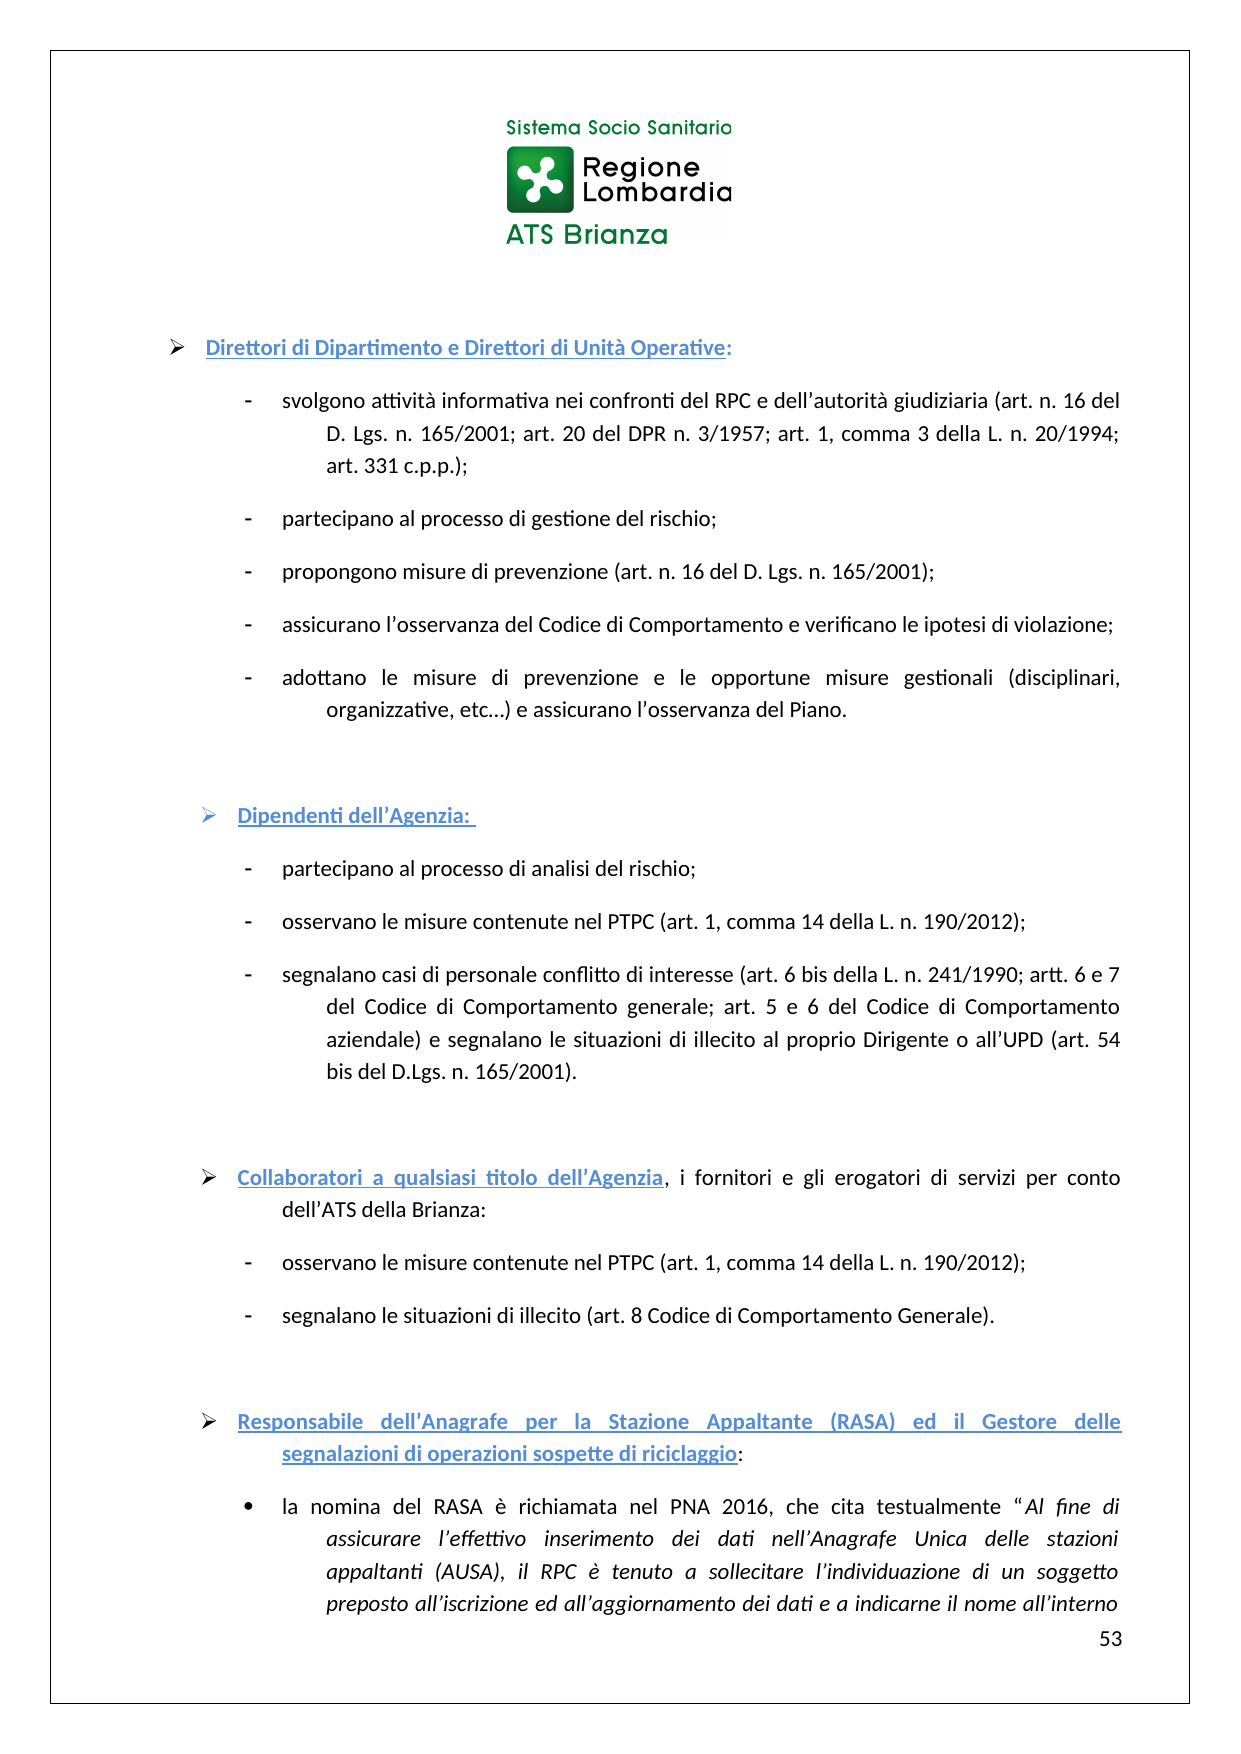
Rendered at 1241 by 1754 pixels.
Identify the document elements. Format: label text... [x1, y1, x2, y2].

list adottano le misure di prevenzione e le opportune misure gestionali (disciplinari, organizzative, etc…) e assicurano l’osservanza del Piano. [244, 663, 1122, 723]
list svolgono attività informativa nei confronti del RPC e dell’autorità giudiziaria (art. n. 16 del D. Lgs. n. 165/2001; art. 20 del DPR n. 3/1957; art. 1, comma 3 della L. n. 20/1994; art. 331 c.p.p.); [244, 387, 1122, 479]
list Collaboratori a qualsiasi titolo dell’Agenzia, i fornitori e gli erogatori di servizi per conto dell’ATS della Brianza: [200, 1163, 1122, 1223]
list Dipendenti dell’Agenzia: [200, 801, 1122, 829]
list partecipano al processo di gestione del rischio; [244, 504, 1122, 532]
list Responsabile dell’Anagrafe per la Stazione Appaltante (RASA) ed il Gestore delle segnalazioni di operazioni sospette di riciclaggio: [200, 1407, 1122, 1467]
list Direttori di Dipartimento e Direttori di Unità Operative: [168, 333, 1122, 362]
list propongono misure di prevenzione (art. n. 16 del D. Lgs. n. 165/2001); [244, 557, 1122, 585]
list segnalano le situazioni di illecito (art. 8 Codice di Comportamento Generale). [244, 1301, 1122, 1329]
list segnalano casi di personale conflitto di interesse (art. 6 bis della L. n. 241/1990; artt. 6 e 7 del Codice di Comportamento generale; art. 5 e 6 del Codice di Comportamento aziendale) e segnalano le situazioni di illecito al proprio Dirigente o all’UPD (art. 54 bis del D.Lgs. n. 165/2001). [244, 960, 1122, 1085]
list assicurano l’osservanza del Codice di Comportamento e verificano le ipotesi di violazione; [244, 610, 1122, 638]
list partecipano al processo di analisi del rischio; [244, 854, 1122, 882]
list osservano le misure contenute nel PTPC (art. 1, comma 14 della L. n. 190/2012); [244, 1248, 1122, 1276]
list la nomina del RASA è richiamata nel PNA 2016, che cita testualmente “Al fine di assicurare l’effettivo inserimento dei dati nell’Anagrafe Unica delle stazioni appaltanti (AUSA), il RPC è tenuto a sollecitare l’individuazione di un soggetto preposto all’iscrizione ed all’aggiornamento dei dati e a indicarne il nome all’interno [244, 1492, 1122, 1617]
list osservano le misure contenute nel PTPC (art. 1, comma 14 della L. n. 190/2012); [244, 907, 1122, 935]
